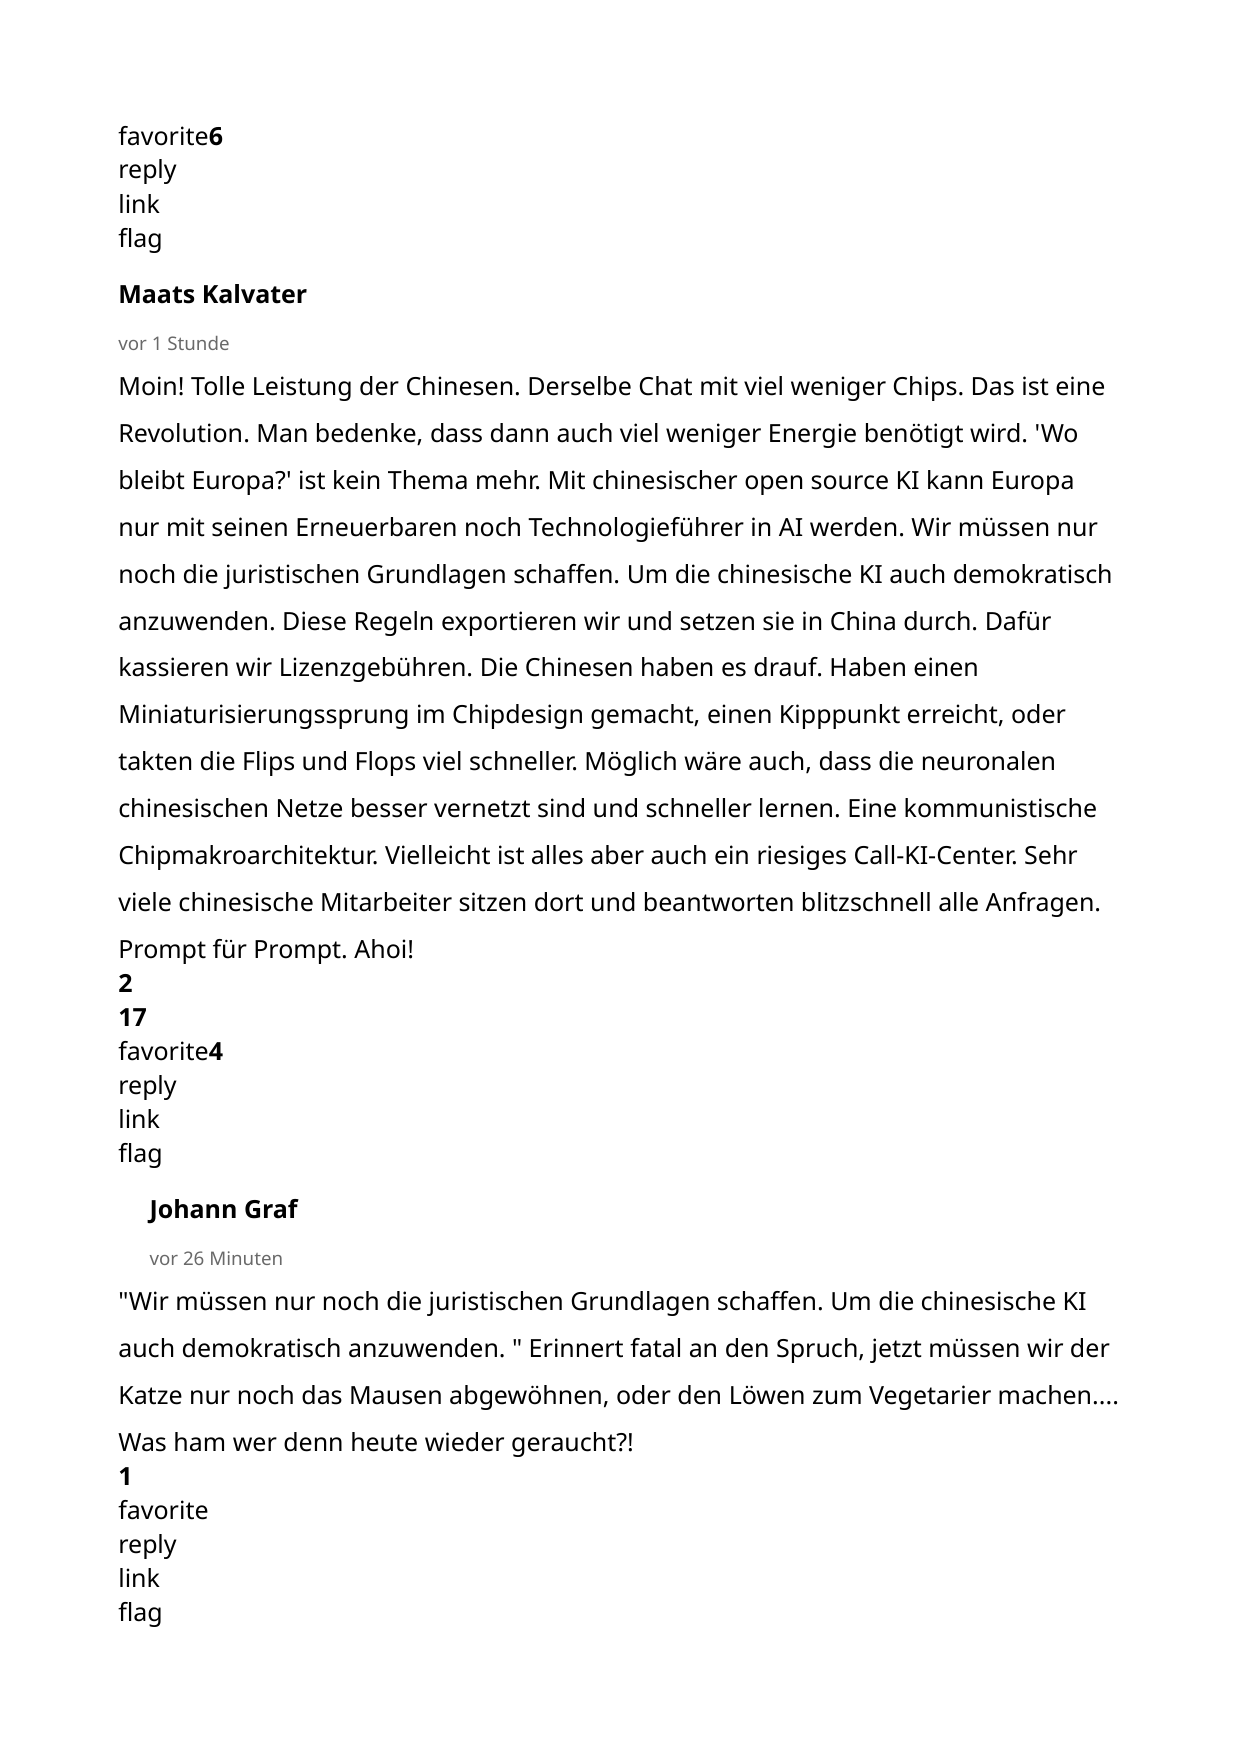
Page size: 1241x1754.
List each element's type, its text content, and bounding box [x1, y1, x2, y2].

text 2 [118, 965, 1122, 999]
text link [118, 186, 1122, 220]
text flag [118, 1595, 1122, 1629]
text vor 1 Stunde [118, 326, 1122, 356]
text Johann Graf [149, 1185, 1114, 1226]
text favorite6 [118, 118, 1122, 152]
text reply [118, 1067, 1122, 1102]
text 1 [118, 1459, 1122, 1493]
text flag [118, 220, 1122, 254]
text reply [118, 152, 1122, 186]
text "Wir müssen nur noch die juristischen Grundlagen schaffen. Um die chinesische KI auch demokratisch anzuwenden. " Erinnert fatal an den Spruch, jetzt müssen wir der Katze nur noch das Mausen abgewöhnen, oder den Löwen zum Vegetarier machen.... Was ham wer denn heute wieder geraucht?! [118, 1271, 1122, 1459]
text Moin! Tolle Leistung der Chinesen. Derselbe Chat mit viel weniger Chips. Das ist eine Revolution. Man bedenke, dass dann auch viel weniger Energie benötigt wird. 'Wo bleibt Europa?' ist kein Thema mehr. Mit chinesischer open source KI kann Europa nur mit seinen Erneuerbaren noch Technologieführer in AI werden. Wir müssen nur noch die juristischen Grundlagen schaffen. Um die chinesische KI auch demokratisch anzuwenden. Diese Regeln exportieren wir und setzen sie in China durch. Dafür kassieren wir Lizenzgebühren. Die Chinesen haben es drauf. Haben einen Miniaturisierungssprung im Chipdesign gemacht, einen Kipppunkt erreicht, oder takten die Flips und Flops viel schneller. Möglich wäre auch, dass die neuronalen chinesischen Netze besser vernetzt sind und schneller lernen. Eine kommunistische Chipmakroarchitektur. Vielleicht ist alles aber auch ein riesiges Call-KI-Center. Sehr viele chinesische Mitarbeiter sitzen dort und beantworten blitzschnell alle Anfragen. Prompt für Prompt. Ahoi! [118, 356, 1122, 965]
text vor 26 Minuten [149, 1242, 1122, 1271]
text reply [118, 1527, 1122, 1561]
text favorite4 [118, 1033, 1122, 1067]
text Maats Kalvater [118, 270, 1114, 311]
text flag [118, 1136, 1122, 1170]
text link [118, 1102, 1122, 1136]
text favorite [118, 1493, 1122, 1527]
text 17 [118, 999, 1122, 1033]
text link [118, 1561, 1122, 1595]
